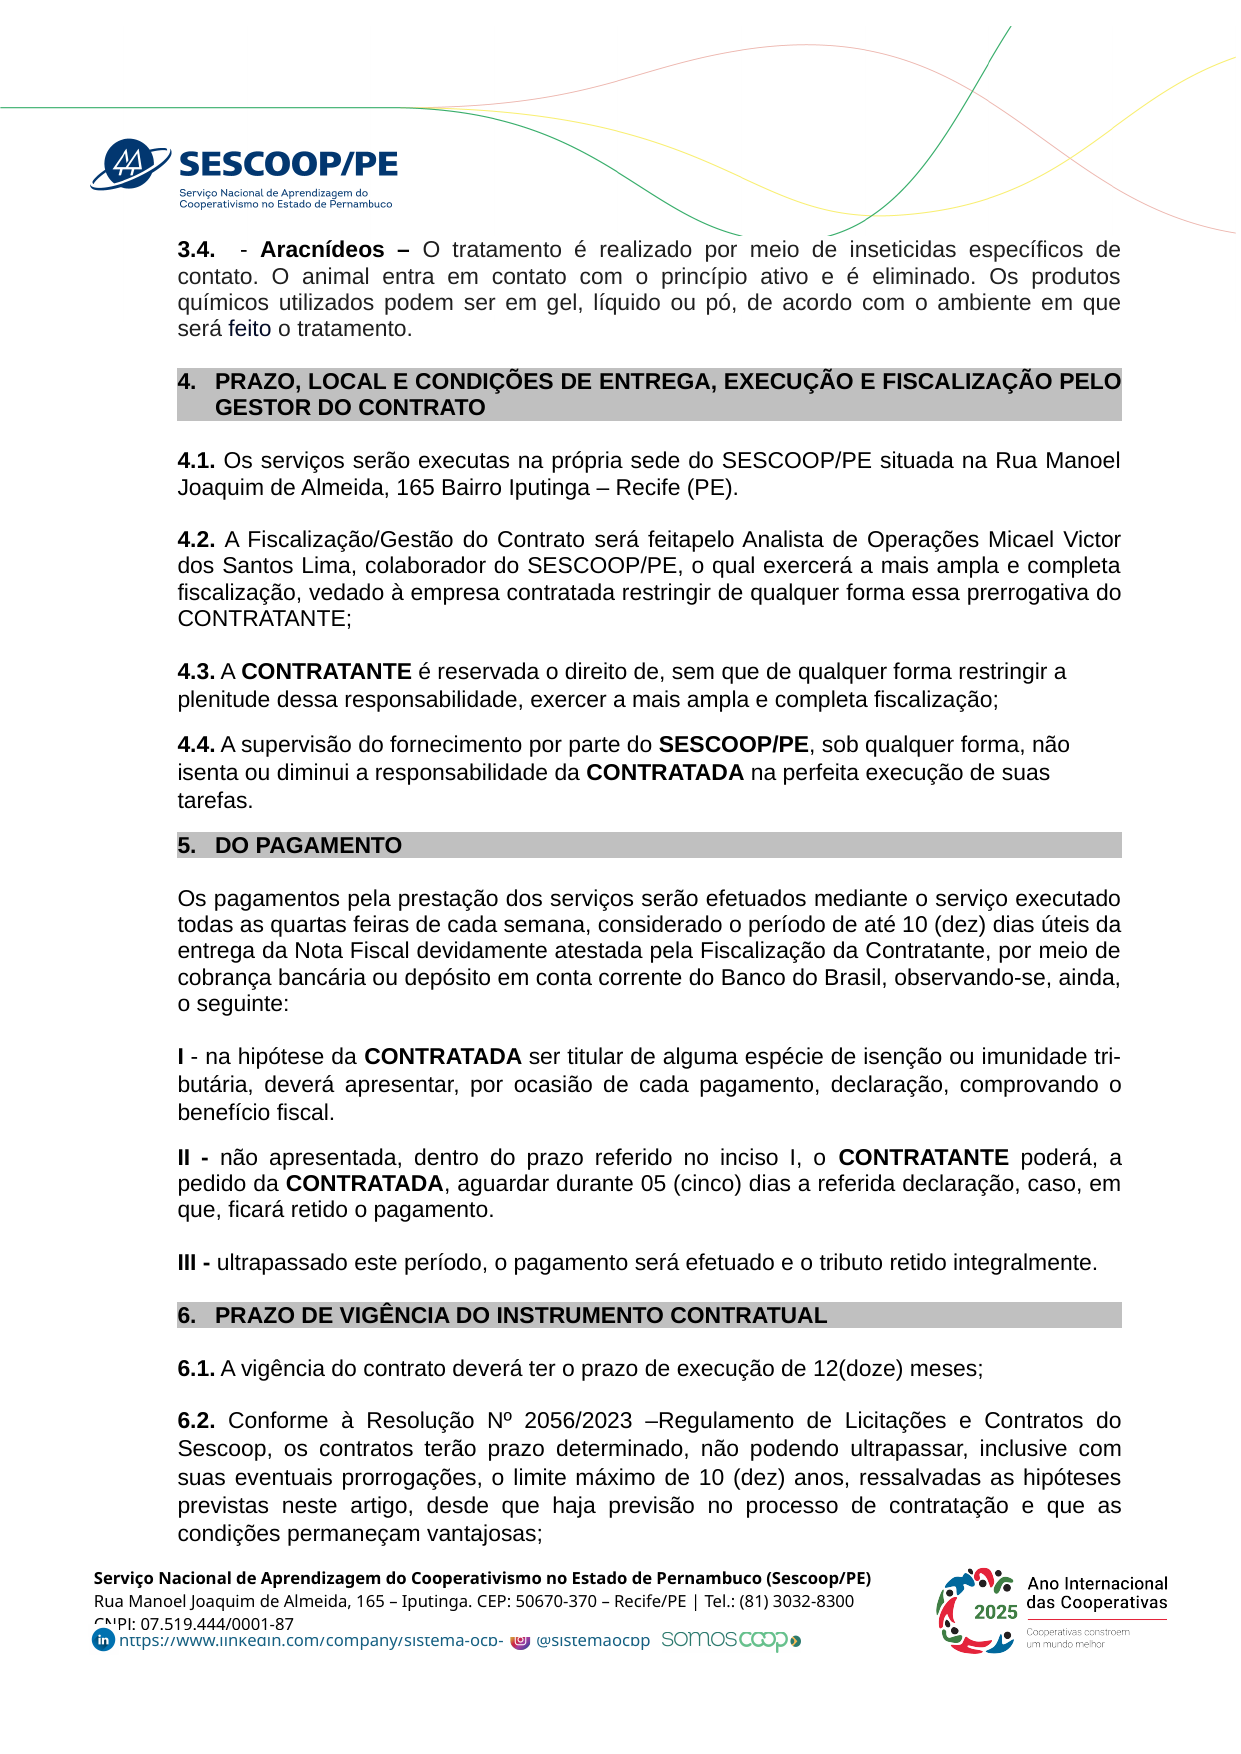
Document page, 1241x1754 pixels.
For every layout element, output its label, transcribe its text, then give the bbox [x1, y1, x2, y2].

text 6.2. Conforme à Resolução Nº 2056/2023 –Regulamento de Licitações e Contratos do Sescoop, os contratos terão prazo determinado, não podendo ultrapassar, inclusive com suas eventuais prorrogações, o limite máximo de 10 (dez) anos, ressalvadas as hipóteses previstas neste artigo, desde que haja previsão no processo de contratação e que as condições permaneçam vantajosas; [177, 1407, 1122, 1546]
list DO PAGAMENTO [177, 832, 1122, 858]
text III - ultrapassado este período, o pagamento será efetuado e o tributo retido integralmente. [177, 1249, 1122, 1276]
text 4.1. Os serviços serão executas na própria sede do SESCOOP/PE situada na Rua Manoel Joaquim de Almeida, 165 Bairro Iputinga – Recife (PE). [177, 447, 1122, 500]
text 4.2. A Fiscalização/Gestão do Contrato será feitapelo Analista de Operações Micael Victor dos Santos Lima, colaborador do SESCOOP/PE, o qual exercerá a mais ampla e completa fiscalização, vedado à empresa contratada restringir de qualquer forma essa prerrogativa do CONTRATANTE; [177, 526, 1122, 632]
text 3.4. - Aracnídeos – O tratamento é realizado por meio de inseticidas específicos de contato. O animal entra em contato com o princípio ativo e é eliminado. Os produtos químicos utilizados podem ser em gel, líquido ou pó, de acordo com o ambiente em que será feito o tratamento. [177, 322, 1122, 342]
list PRAZO, LOCAL E CONDIÇÕES DE ENTREGA, EXECUÇÃO E FISCALIZAÇÃO PELO GESTOR DO CONTRATO [177, 368, 1122, 421]
list PRAZO DE VIGÊNCIA DO INSTRUMENTO CONTRATUAL [177, 1302, 1122, 1328]
text 4.3. A CONTRATANTE é reservada o direito de, sem que de qualquer forma restringir a plenitude dessa responsabilidade, exercer a mais ampla e completa fiscalização; [177, 658, 1122, 712]
text Os pagamentos pela prestação dos serviços serão efetuados mediante o serviço executado todas as quartas feiras de cada semana, considerado o período de até 10 (dez) dias úteis da entrega da Nota Fiscal devidamente atestada pela Fiscalização da Contratante, por meio de cobrança bancária ou depósito em conta corrente do Banco do Brasil, observando-se, ainda, o seguinte: [177, 884, 1122, 1016]
text 6.1. A vigência do contrato deverá ter o prazo de execução de 12(doze) meses; [177, 1354, 1122, 1381]
text I - na hipótese da CONTRATADA ser titular de alguma espécie de isenção ou imunidade tri- butária, deverá apresentar, por ocasião de cada pagamento, declaração, comprovando o benefício fiscal. [177, 1043, 1122, 1125]
text II - não apresentada, dentro do prazo referido no inciso I, o CONTRATANTE poderá, a pedido da CONTRATADA, aguardar durante 05 (cinco) dias a referida declaração, caso, em que, ficará retido o pagamento. [177, 1144, 1122, 1223]
text 4.4. A supervisão do fornecimento por parte do SESCOOP/PE, sob qualquer forma, não isenta ou diminui a responsabilidade da CONTRATADA na perfeita execução de suas tarefas. [177, 731, 1122, 813]
